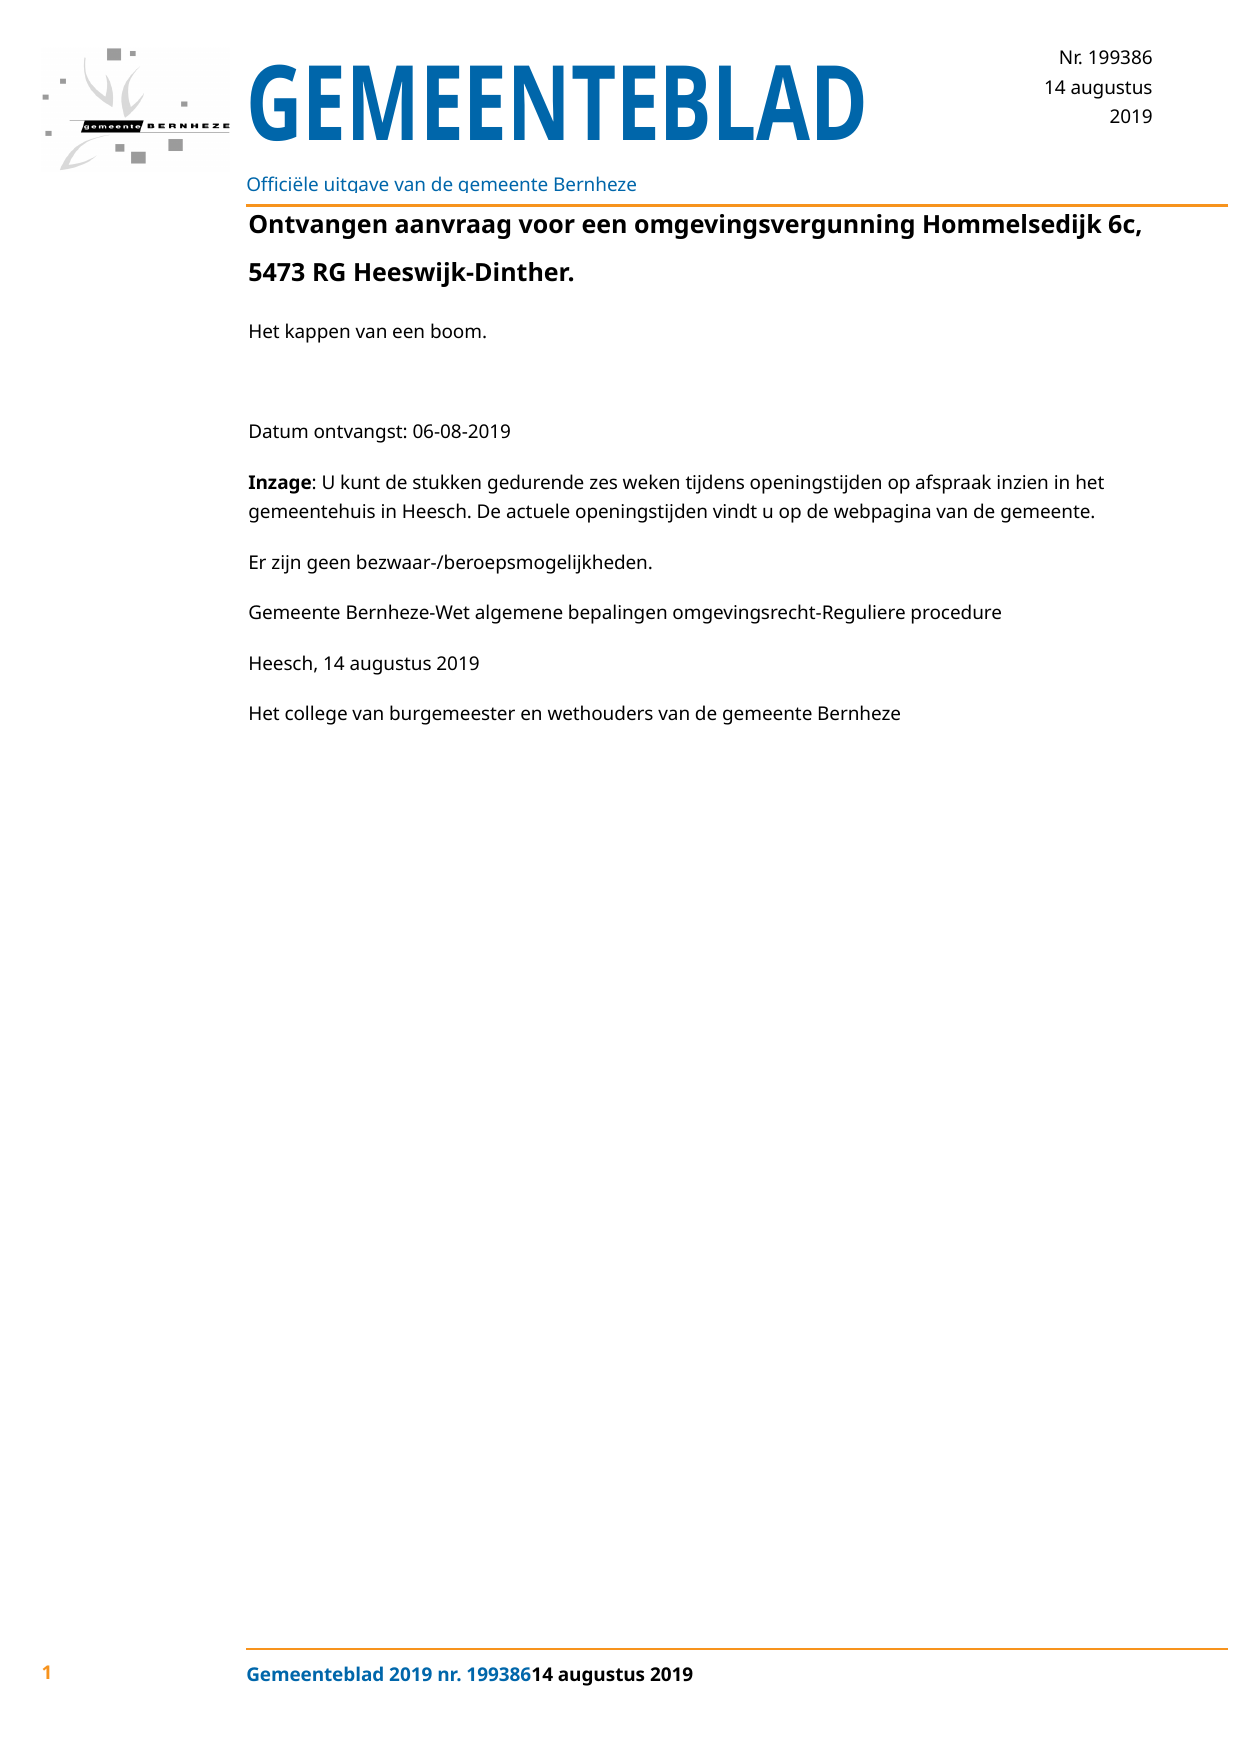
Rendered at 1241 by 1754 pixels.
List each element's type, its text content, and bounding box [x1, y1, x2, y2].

text Het kappen van een boom. [248, 318, 1152, 344]
picture [41, 47, 231, 172]
text Heesch, 14 augustus 2019 [248, 650, 1152, 676]
text Gemeente Bernheze-Wet algemene bepalingen omgevingsrecht-Reguliere procedure [248, 599, 1152, 625]
text Datum ontvangst: 06-08-2019 [248, 419, 1152, 444]
text Het college van burgemeester en wethouders van de gemeente Bernheze [248, 700, 1152, 726]
text Er zijn geen bezwaar-/beroepsmogelijkheden. [248, 549, 1152, 575]
text Inzage: U kunt de stukken gedurende zes weken tijdens openingstijden op afspraak inzien in het gemeentehuis in Heesch. De actuele openingstijden vindt u op de webpagina van de gemeente. [248, 469, 1152, 524]
text Ontvangen aanvraag voor een omgevingsvergunning Hommelsedijk 6c, 5473 RG Heeswijk-Dinther. [248, 207, 1152, 288]
